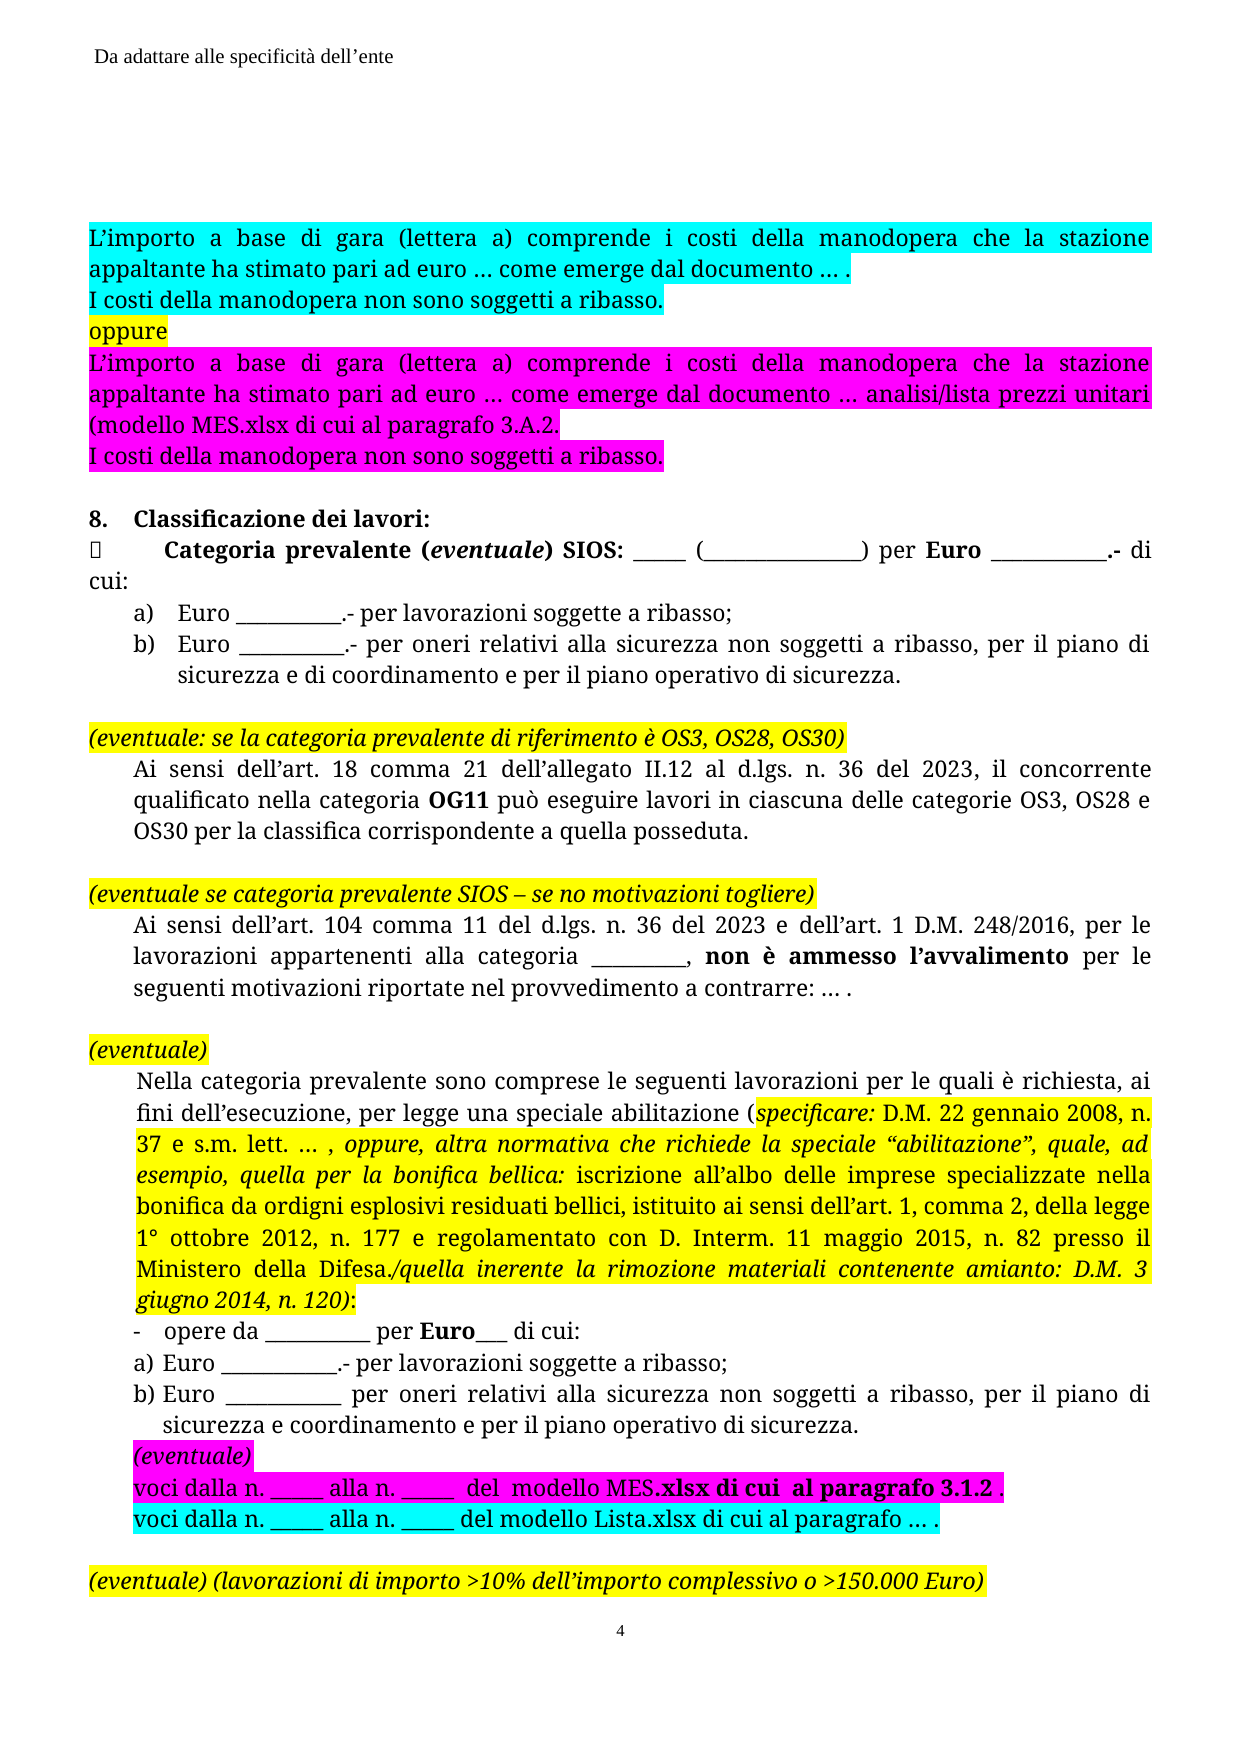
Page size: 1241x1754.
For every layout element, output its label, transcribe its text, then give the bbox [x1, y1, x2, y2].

text Nella categoria prevalente sono comprese le seguenti lavorazioni per le quali è richiesta, ai fini dell’esecuzione, per legge una speciale abilitazione (specificare: D.M. 22 gennaio 2008, n. 37 e s.m. lett. … , oppure, altra normativa che richiede la speciale “abilitazione”, quale, ad esempio, quella per la bonifica bellica: iscrizione all’albo delle imprese specializzate nella bonifica da ordigni esplosivi residuati bellici, istituito ai sensi dell’art. 1, comma 2, della legge 1° ottobre 2012, n. 177 e regolamentato con D. Interm. 11 maggio 2015, n. 82 presso il Ministero della Difesa./quella inerente la rimozione materiali contenente amianto: D.M. 3 giugno 2014, n. 120): [136, 1065, 1152, 1315]
text (eventuale se categoria prevalente SIOS – se no motivazioni togliere) [89, 878, 1152, 909]
text voci dalla n. _____ alla n. _____ del modello Lista.xlsx di cui al paragrafo … . [133, 1503, 1152, 1534]
text b) Euro ___________ per oneri relativi alla sicurezza non soggetti a ribasso, per il piano di sicurezza e coordinamento e per il piano operativo di sicurezza. [133, 1378, 1152, 1440]
text (eventuale) [133, 1440, 1152, 1472]
text Ai sensi dell’art. 104 comma 11 del d.lgs. n. 36 del 2023 e dell’art. 1 D.M. 248/2016, per le lavorazioni appartenenti alla categoria _________, non è ammesso l’avvalimento per le seguenti motivazioni riportate nel provvedimento a contrarre: … . [133, 909, 1152, 1003]
text a) Euro ___________.- per lavorazioni soggette a ribasso; [133, 1347, 1152, 1378]
text oppure [89, 315, 1152, 347]
text b) Euro __________.- per oneri relativi alla sicurezza non soggetti a ribasso, per il piano di sicurezza e di coordinamento e per il piano operativo di sicurezza. [133, 628, 1152, 690]
text L’importo a base di gara (lettera a) comprende i costi della manodopera che la stazione appaltante ha stimato pari ad euro … come emerge dal documento … . [89, 222, 1152, 284]
text (eventuale: se la categoria prevalente di riferimento è OS3, OS28, OS30) [89, 722, 1152, 753]
text (eventuale) [89, 1034, 1152, 1065]
text a) Euro __________.- per lavorazioni soggette a ribasso; [133, 597, 1152, 628]
text - opere da __________ per Euro___ di cui: [133, 1315, 1152, 1347]
text Ai sensi dell’art. 18 comma 21 dell’allegato II.12 al d.lgs. n. 36 del 2023, il concorrente qualificato nella categoria OG11 può eseguire lavori in ciascuna delle categorie OS3, OS28 e OS30 per la classifica corrispondente a quella posseduta. [133, 753, 1152, 847]
text L’importo a base di gara (lettera a) comprende i costi della manodopera che la stazione appaltante ha stimato pari ad euro … come emerge dal documento … analisi/lista prezzi unitari (modello MES.xlsx di cui al paragrafo 3.A.2. [89, 347, 1152, 440]
text I costi della manodopera non sono soggetti a ribasso. [89, 284, 1152, 315]
text 8. Classificazione dei lavori: [89, 503, 1152, 534]
text I costi della manodopera non sono soggetti a ribasso. [89, 440, 1152, 472]
text  Categoria prevalente (eventuale) SIOS: _____ (_______________) per Euro ___________.- di cui: [89, 534, 1152, 597]
text voci dalla n. _____ alla n. _____ del modello MES.xlsx di cui al paragrafo 3.1.2 . [133, 1472, 1152, 1503]
text (eventuale) (lavorazioni di importo >10% dell’importo complessivo o >150.000 Euro) [89, 1565, 1152, 1597]
